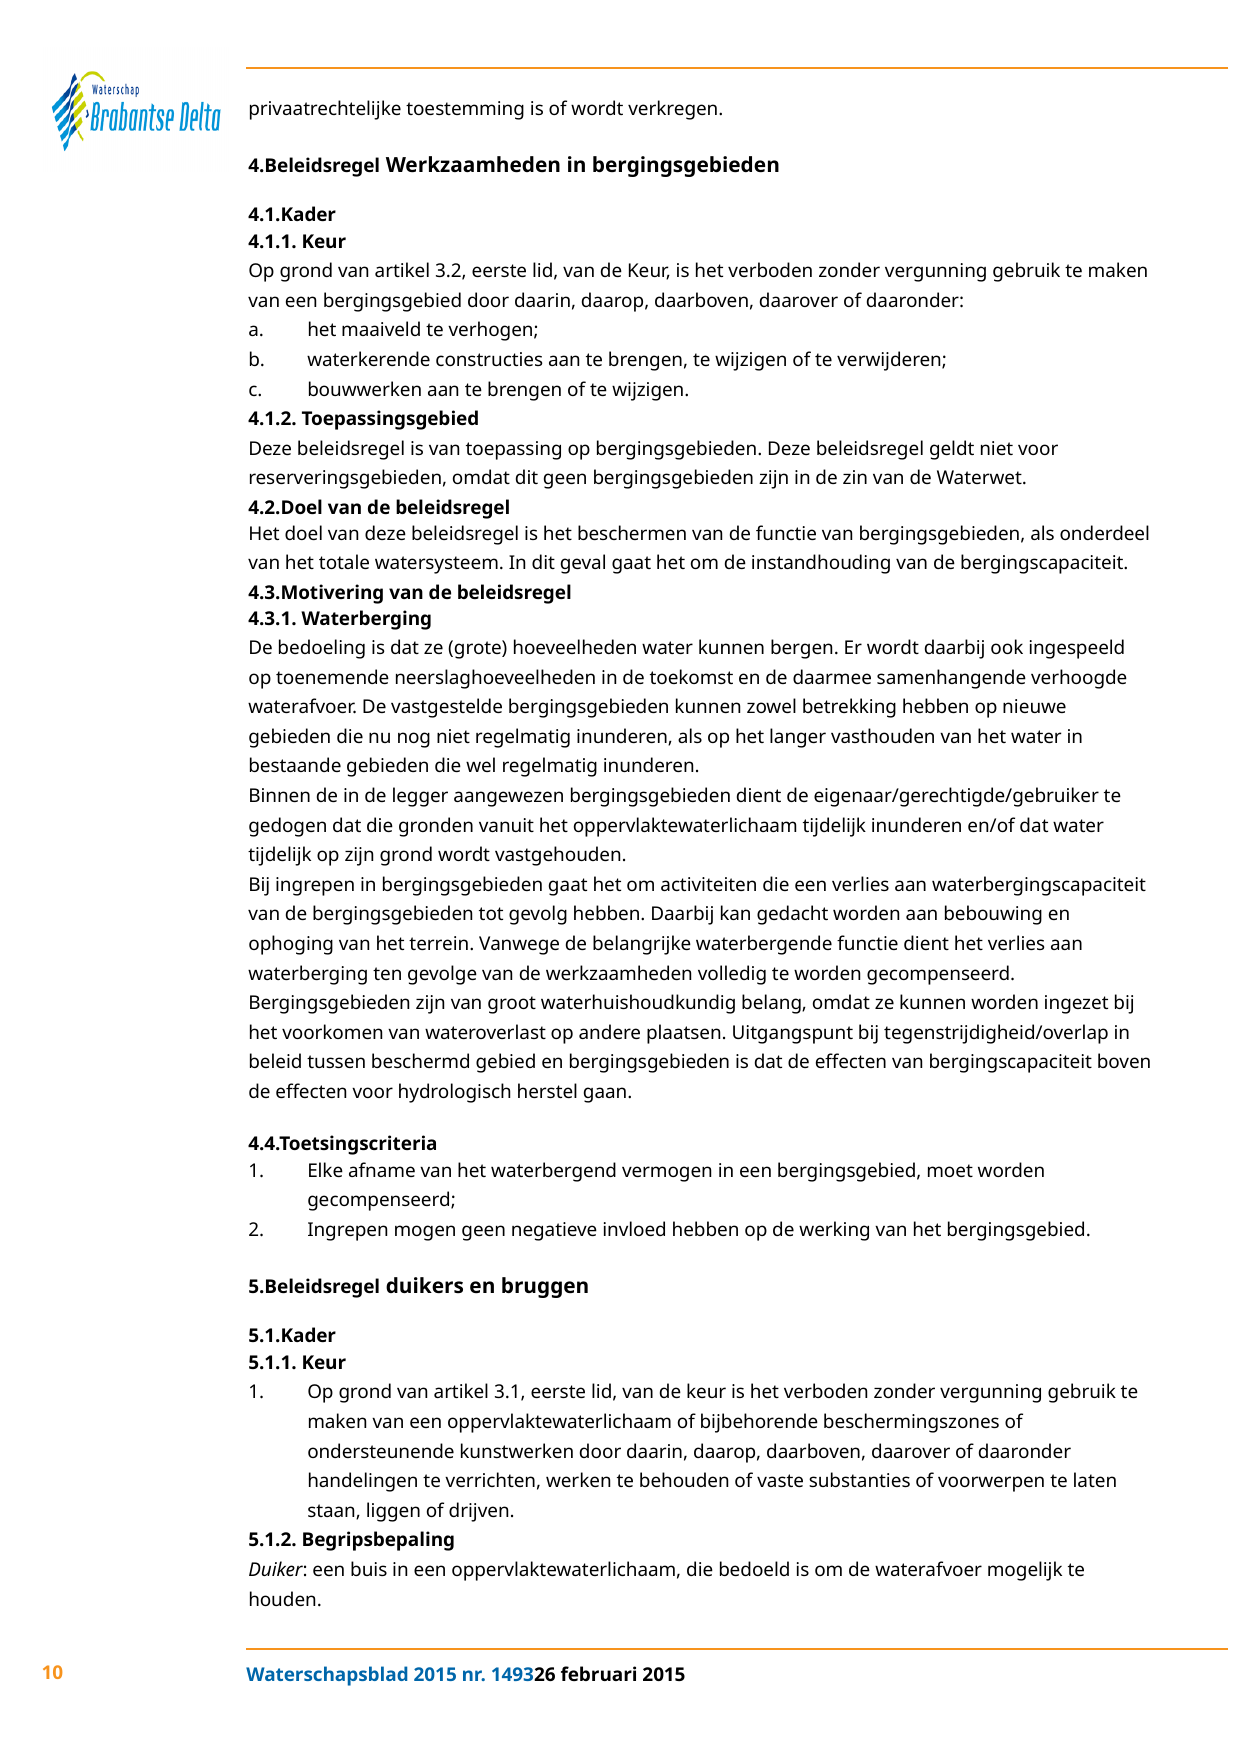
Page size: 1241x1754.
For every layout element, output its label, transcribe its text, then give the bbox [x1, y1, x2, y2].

text 4.1.Kader [248, 199, 1152, 228]
list Op grond van artikel 3.1, eerste lid, van de keur is het verboden zonder vergunning gebruik te maken van een oppervlaktewaterlichaam of bijbehorende beschermingszones of ondersteunende kunstwerken door daarin, daarop, daarboven, daarover of daaronder handelingen te verrichten, werken te behouden of vaste substanties of voorwerpen te laten staan, liggen of drijven. [248, 1379, 1152, 1523]
text De bedoeling is dat ze (grote) hoeveelheden water kunnen bergen. Er wordt daarbij ook ingespeeld op toenemende neerslaghoeveelheden in de toekomst en de daarmee samenhangende verhoogde waterafvoer. De vastgestelde bergingsgebieden kunnen zowel betrekking hebben op nieuwe gebieden die nu nog niet regelmatig inunderen, als op het langer vasthouden van het water in bestaande gebieden die wel regelmatig inunderen. [248, 634, 1152, 778]
text 5.1.1. Keur [248, 1349, 1152, 1375]
text Binnen de in de legger aangewezen bergingsgebieden dient de eigenaar/gerechtigde/gebruiker te gedogen dat die gronden vanuit het oppervlaktewaterlichaam tijdelijk inunderen en/of dat water tijdelijk op zijn grond wordt vastgehouden. [248, 782, 1152, 867]
list Ingrepen mogen geen negatieve invloed hebben op de werking van het bergingsgebied. [248, 1216, 1152, 1242]
text Duiker: een buis in een oppervlaktewaterlichaam, die bedoeld is om de waterafvoer mogelijk te houden. [248, 1556, 1152, 1611]
text 4.3.Motivering van de beleidsregel [248, 579, 1152, 605]
text 5.1.Kader [248, 1321, 1152, 1349]
list bouwwerken aan te brengen of te wijzigen. [248, 376, 1152, 401]
text Het doel van deze beleidsregel is het beschermen van de functie van bergingsgebieden, als onderdeel van het totale watersysteem. In dit geval gaat het om de instandhouding van de bergingscapaciteit. [248, 520, 1152, 575]
text 4.1.2. Toepassingsgebied [248, 405, 1152, 431]
list het maaiveld te verhogen; [248, 317, 1152, 342]
text Deze beleidsregel is van toepassing op bergingsgebieden. Deze beleidsregel geldt niet voor reserveringsgebieden, omdat dit geen bergingsgebieden zijn in de zin van de Waterwet. [248, 435, 1152, 490]
picture [41, 47, 231, 172]
text 5.1.2. Begripsbepaling [248, 1527, 1152, 1552]
text 4.3.1. Waterberging [248, 605, 1152, 630]
text 4.2.Doel van de beleidsregel [248, 494, 1152, 520]
list waterkerende constructies aan te brengen, te wijzigen of te verwijderen; [248, 346, 1152, 372]
text Bij ingrepen in bergingsgebieden gaat het om activiteiten die een verlies aan waterbergingscapaciteit van de bergingsgebieden tot gevolg hebben. Daarbij kan gedacht worden aan bebouwing en ophoging van het terrein. Vanwege de belangrijke waterbergende functie dient het verlies aan waterberging ten gevolge van de werkzaamheden volledig te worden gecompenseerd. [248, 871, 1152, 985]
text Bergingsgebieden zijn van groot waterhuishoudkundig belang, omdat ze kunnen worden ingezet bij het voorkomen van wateroverlast op andere plaatsen. Uitgangspunt bij tegenstrijdigheid/overlap in beleid tussen beschermd gebied en bergingsgebieden is dat de effecten van bergingscapaciteit boven de effecten voor hydrologisch herstel gaan. [248, 989, 1152, 1104]
list Elke afname van het waterbergend vermogen in een bergingsgebied, moet worden gecompenseerd; [248, 1157, 1152, 1212]
text 4.4.Toetsingscriteria [248, 1128, 1152, 1157]
text 4.Beleidsregel Werkzaamheden in bergingsgebieden [248, 150, 1152, 178]
text 4.1.1. Keur [248, 228, 1152, 253]
text 5.Beleidsregel duikers en bruggen [248, 1271, 1152, 1300]
text privaatrechtelijke toestemming is of wordt verkregen. [248, 95, 1152, 121]
text Op grond van artikel 3.2, eerste lid, van de Keur, is het verboden zonder vergunning gebruik te maken van een bergingsgebied door daarin, daarop, daarboven, daarover of daaronder: [248, 257, 1152, 313]
